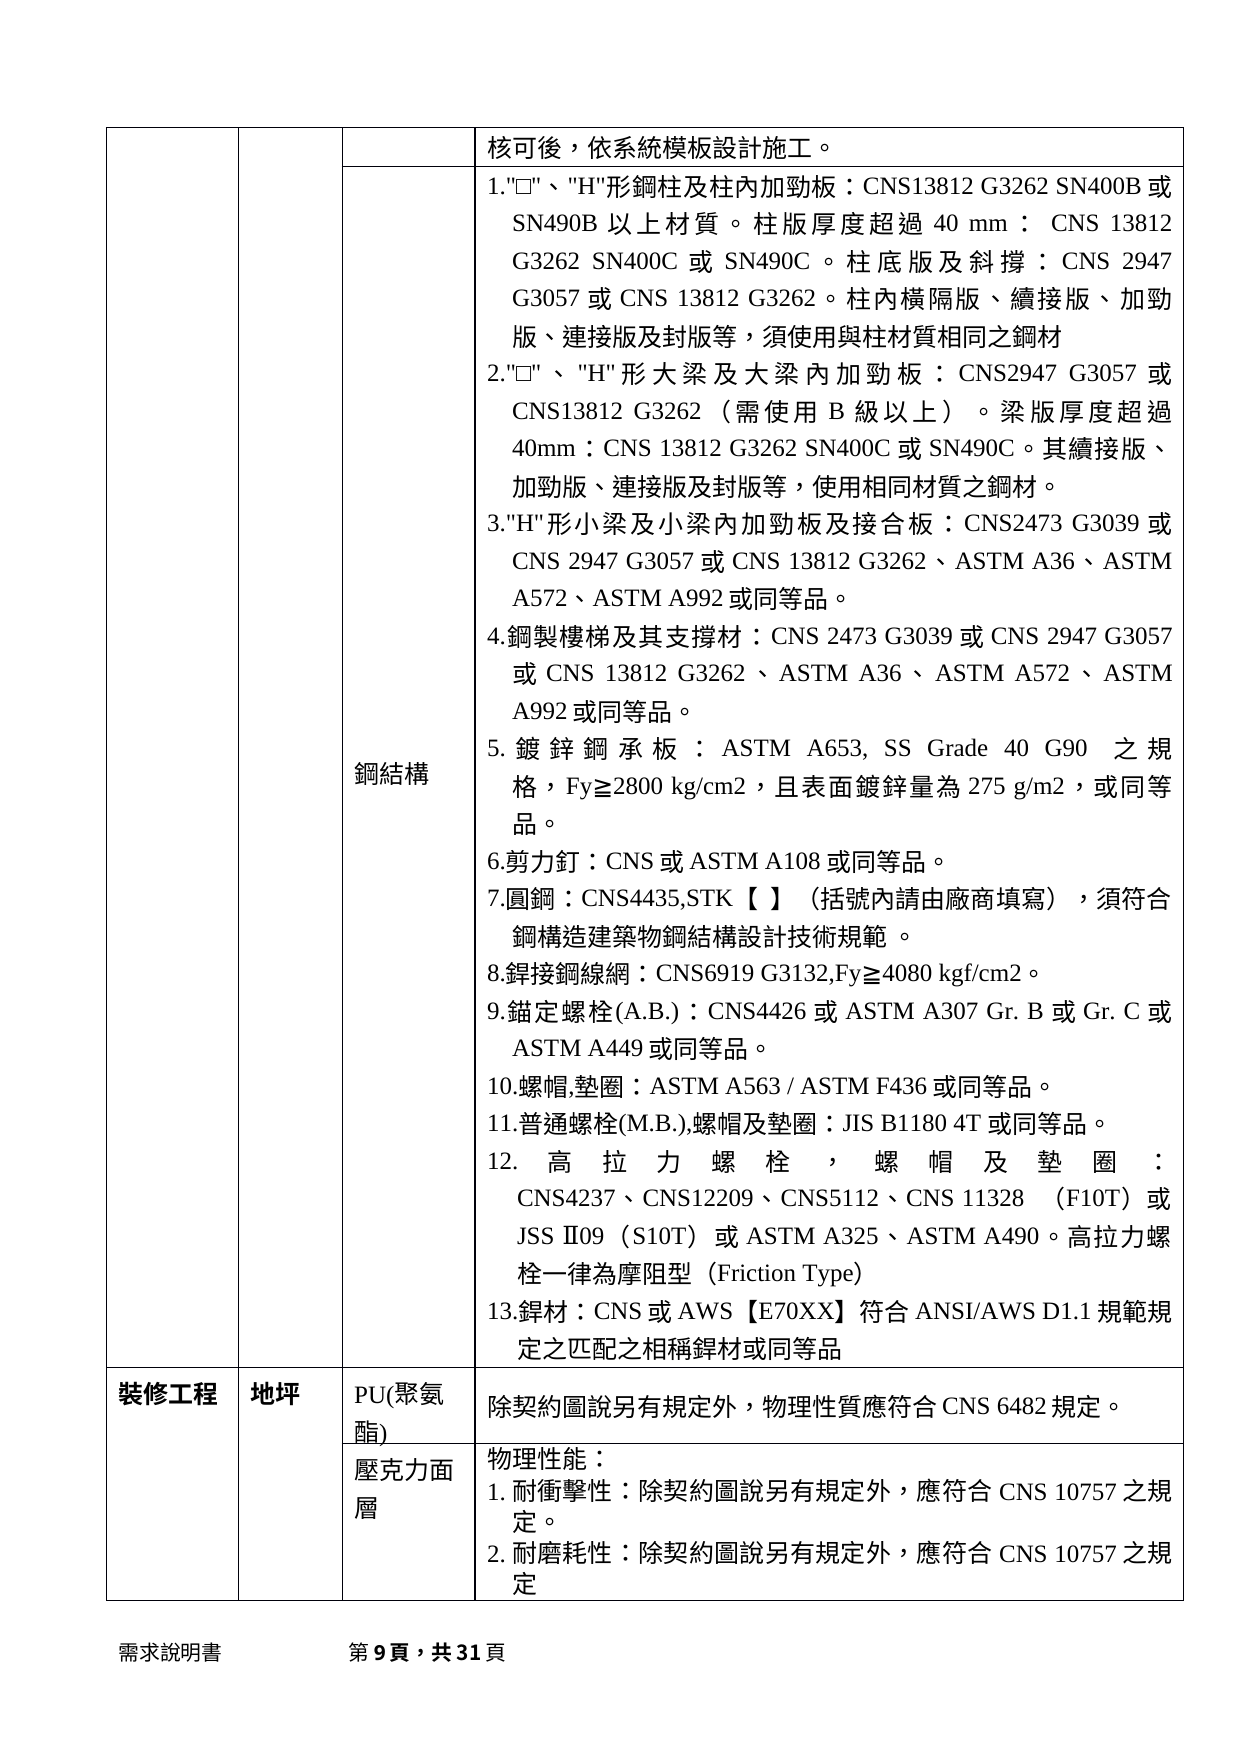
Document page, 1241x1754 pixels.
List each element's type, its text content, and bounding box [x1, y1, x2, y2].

table_cell 鋼結構 [343, 167, 474, 1367]
table_cell 物理性能： 耐衝擊性：除契約圖說另有規定外，應符合CNS 10757之規定。 耐磨耗性：除契約圖說另有規定外，應符合CNS 10757之規定 [476, 1444, 1183, 1600]
table_cell 地坪 [239, 1368, 342, 1600]
table_cell [239, 128, 342, 1367]
table_cell [107, 128, 238, 1367]
table_cell [343, 128, 474, 166]
table_cell PU(聚氨酯) [343, 1368, 474, 1443]
table_cell 裝修工程 [107, 1368, 238, 1600]
table_cell 1."□"、"H"形鋼柱及柱內加勁板：CNS13812 G3262 SN400B或SN490B以上材質。柱版厚度超過40 mm： CNS 13812 G3262 SN400C或SN490C。柱底版及斜撐：CNS 2947 G3057或CNS 13812 G3262。柱內橫隔版、續接版、加勁版、連接版及封版等，須使用與柱材質相同之鋼材 2."□"、"H"形大梁及大梁內加勁板：CNS2947 G3057或CNS13812 G3262（需使用B級以上）。梁版厚度超過40mm：CNS 13812 G3262 SN400C或SN490C。其續接版、加勁版、連接版及封版等，使用相同材質之鋼材。 3."H"形小梁及小梁內加勁板及接合板：CNS2473 G3039或CNS 2947 G3057或CNS 13812 G3262、ASTM A36、ASTM A572、ASTM A992或同等品。 4.鋼製樓梯及其支撐材：CNS 2473 G3039或CNS 2947 G3057或CNS 13812 G3262、ASTM A36、ASTM A572、ASTM A992或同等品。 5.鍍鋅鋼承板：ASTM A653, SS Grade 40 G90 之規格，Fy≧2800 kg/cm2，且表面鍍鋅量為275 g/m2，或同等品。 6.剪力釘：CNS或ASTM A108 或同等品。 7.圓鋼：CNS4435,STK【 】（括號內請由廠商填寫），須符合鋼構造建築物鋼結構設計技術規範 。 8.銲接鋼線網：CNS6919 G3132,Fy≧4080 kgf/cm2。 9.錨定螺栓(A.B.)：CNS4426或ASTM A307 Gr. B或Gr. C或ASTM A449或同等品。 10.螺帽,墊圈：ASTM A563 / ASTM F436或同等品。 11.普通螺栓(M.B.),螺帽及墊圈：JIS B1180 4T 或同等品。 12.高拉力螺栓，螺帽及墊圈：CNS4237、CNS12209、CNS5112、CNS 11328 （F10T）或JSS Ⅱ09（S10T）或ASTM A325、ASTM A490。高拉力螺栓一律為摩阻型（Friction Type） 13.銲材：CNS或AWS【E70XX】符合ANSI/AWS D1.1規範規定之匹配之相稱銲材或同等品 [476, 167, 1183, 1367]
table_cell 除契約圖說另有規定外，物理性質應符合CNS 6482規定。 [476, 1368, 1183, 1443]
table_cell 壓克力面層 [343, 1444, 474, 1600]
table_cell 核可後，依系統模板設計施工。 [476, 128, 1183, 166]
